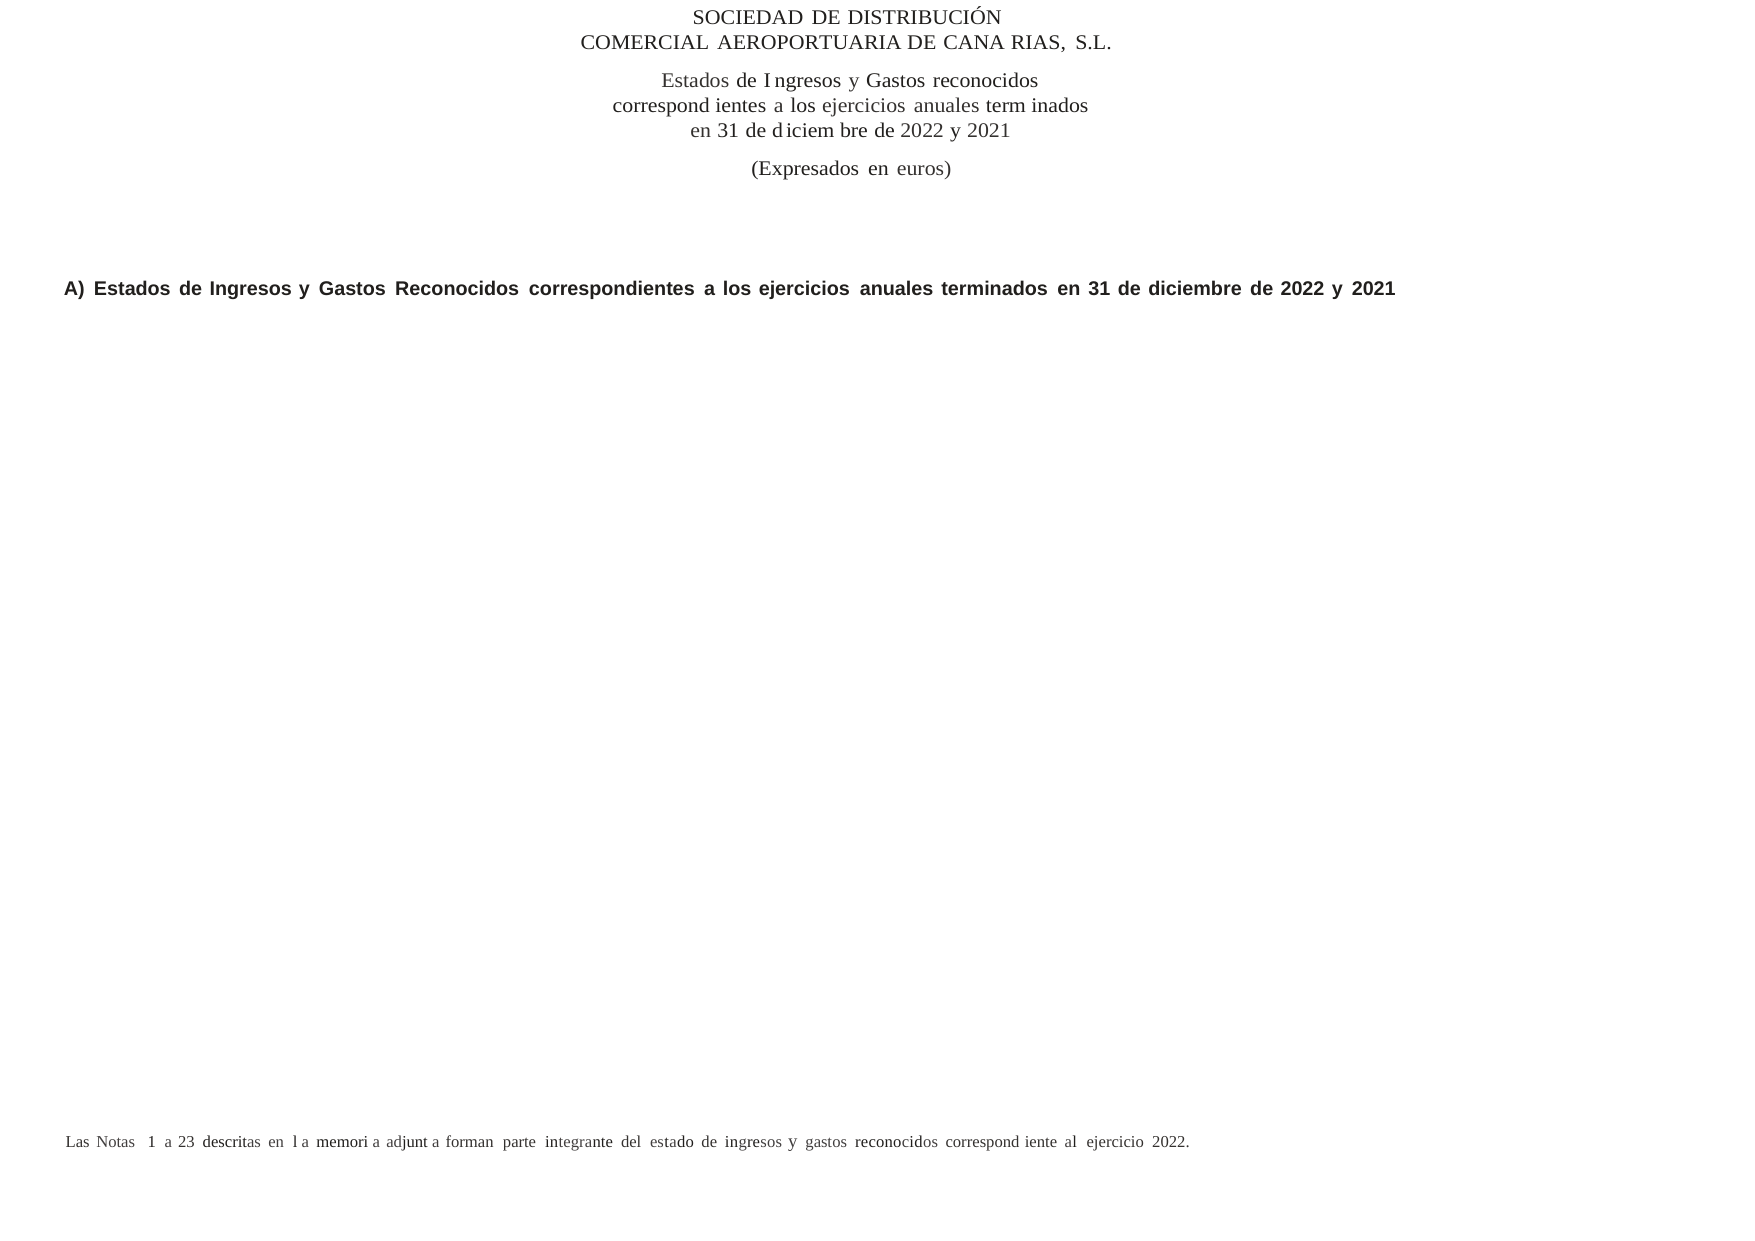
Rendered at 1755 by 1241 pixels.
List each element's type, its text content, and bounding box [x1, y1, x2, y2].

subtitle SOCIEDAD DE DISTRIBUCIÓN COMERCIAL AEROPORTUARIA DE CANA RIAS, S.L. [580, 5, 1122, 54]
subtitle (Expresados en euros) [200, 156, 1502, 180]
subtitle A) Estados de Ingresos y Gastos Reconocidos correspondientes a los ejercicios anuales terminados en 31 de diciembre de 2022 y 2021 [64, 277, 1502, 300]
subtitle Estados de Ingresos y Gastos reconocidos correspond ientes a los ejercicios anuales term inados en 31 de diciem bre de 2022 y 2021 [610, 68, 1089, 142]
